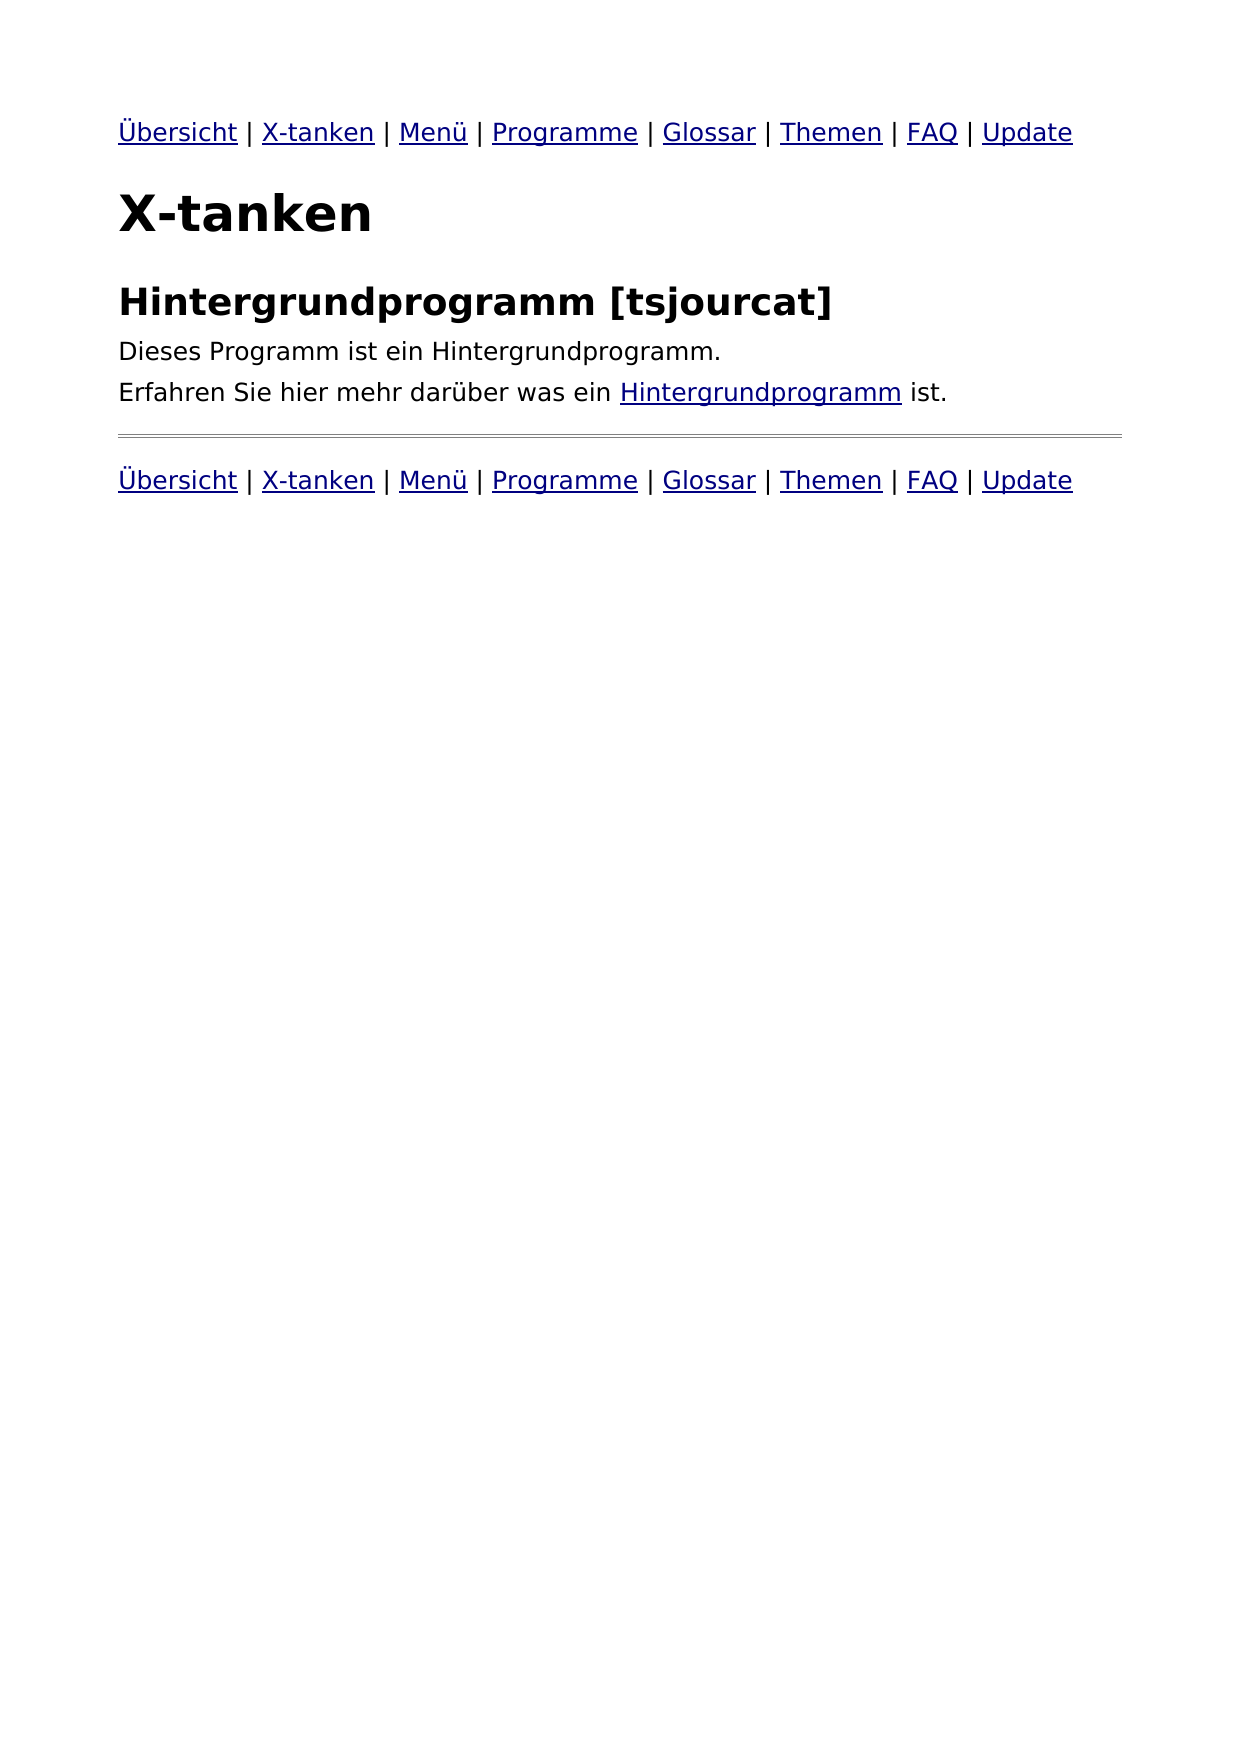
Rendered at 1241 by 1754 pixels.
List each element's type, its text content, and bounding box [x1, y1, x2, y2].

text Erfahren Sie hier mehr darüber was ein Hintergrundprogramm ist. [118, 378, 1122, 407]
subtitle X-tanken [118, 185, 1122, 243]
text Übersicht | X-tanken | Menü | Programme | Glossar | Themen | FAQ | Update [118, 118, 1122, 147]
subtitle Hintergrundprogramm [tsjourcat] [118, 281, 1122, 324]
text Übersicht | X-tanken | Menü | Programme | Glossar | Themen | FAQ | Update [118, 466, 1122, 496]
text Dieses Programm ist ein Hintergrundprogramm. [118, 337, 1122, 366]
